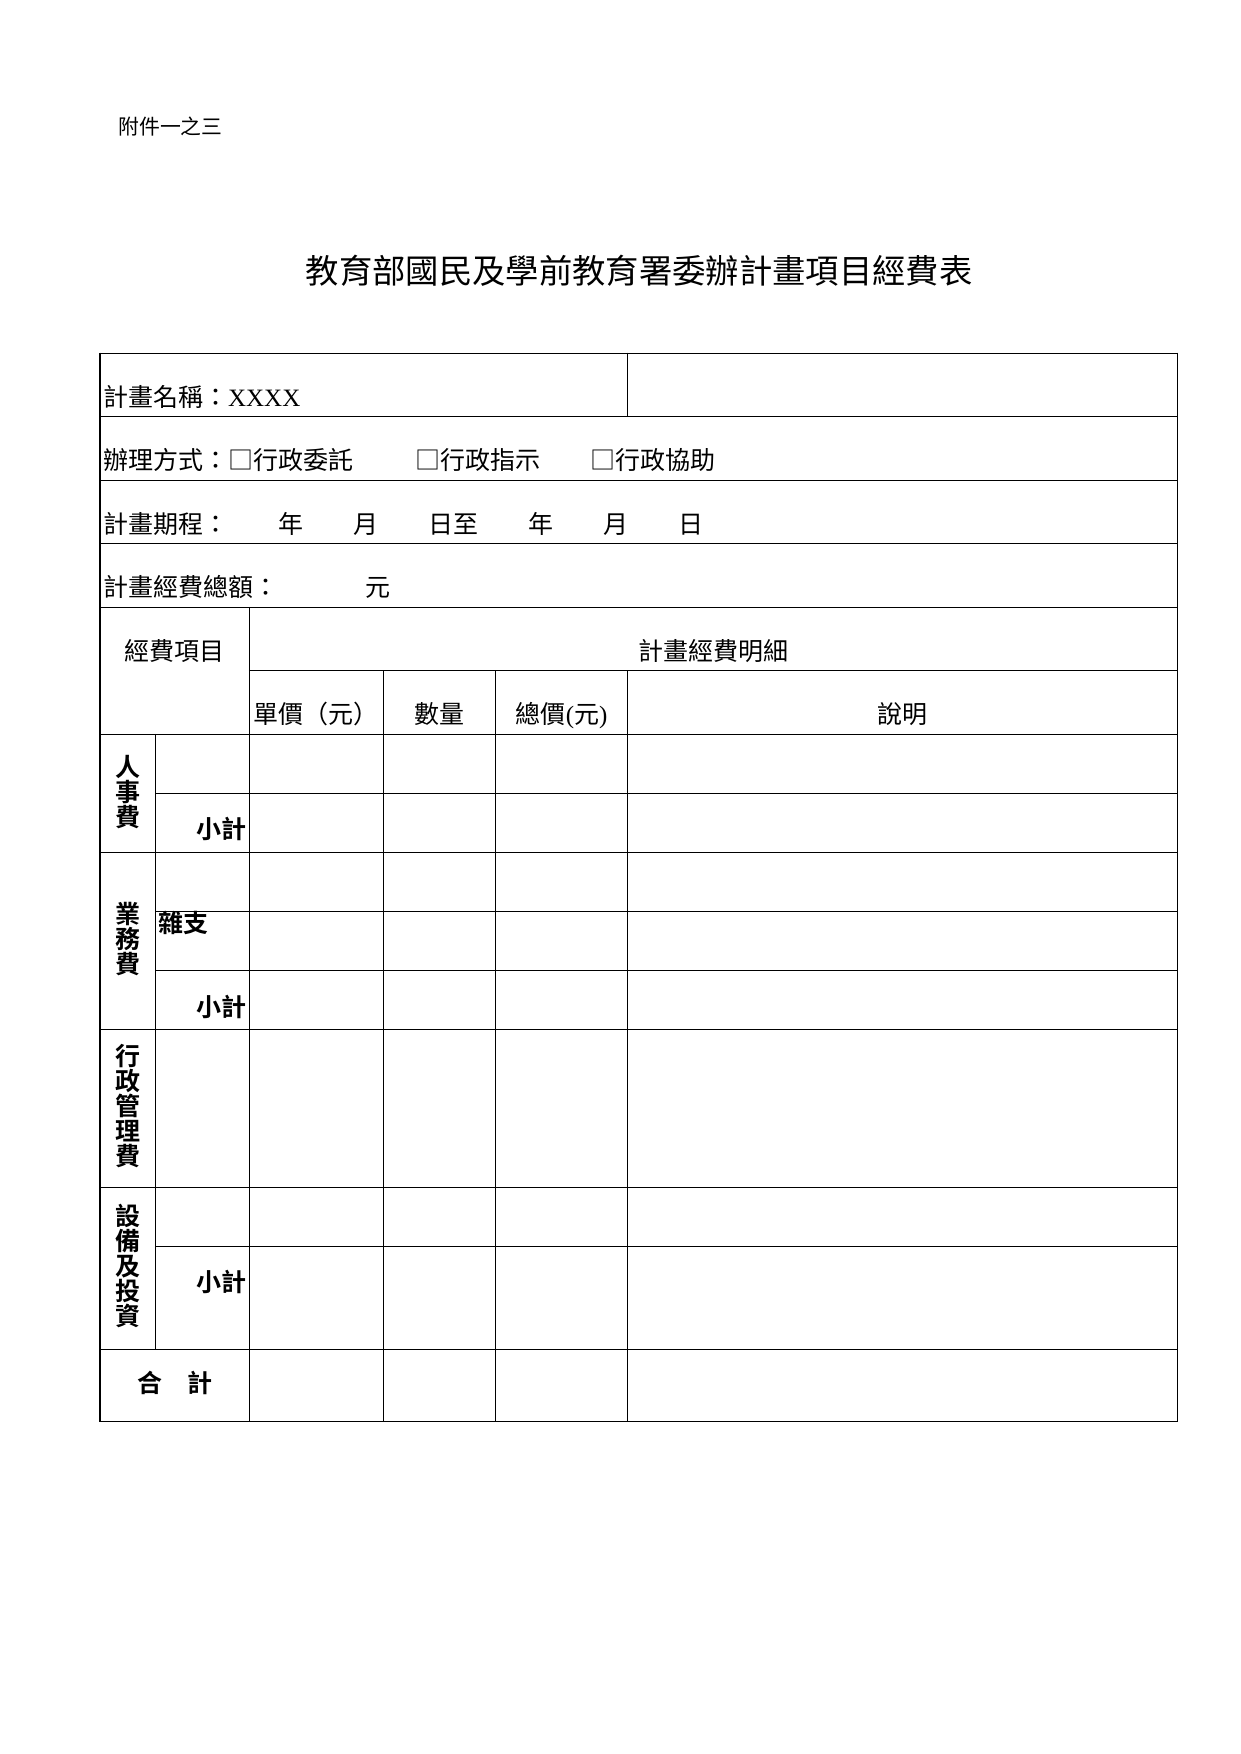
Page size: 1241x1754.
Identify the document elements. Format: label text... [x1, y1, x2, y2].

table_cell 教育部國民及學前教育署委辦計畫項目經費表 [100, 228, 1178, 290]
table_cell [384, 1030, 495, 1187]
table_cell 說明 [628, 671, 1177, 734]
table_cell [156, 1188, 249, 1246]
table_cell [100, 290, 1178, 353]
table_cell 計畫名稱：XXXX [101, 354, 627, 416]
table_cell [628, 354, 1177, 416]
table_cell [496, 735, 627, 793]
table_cell 數量 [384, 671, 495, 734]
table_cell 設 備 及 投 資 [101, 1188, 155, 1348]
table_cell [496, 1247, 627, 1348]
table_cell [100, 165, 1178, 228]
table_cell 單價（元） [250, 671, 383, 734]
table_cell 計畫經費總額： 元 [101, 544, 1177, 607]
table_cell [156, 735, 249, 793]
table_cell [250, 1350, 383, 1421]
table_cell [384, 1188, 495, 1246]
table_cell [628, 735, 1177, 793]
table_cell [628, 912, 1177, 970]
table_cell [250, 1247, 383, 1348]
table_cell [156, 1030, 249, 1187]
table_cell [628, 1188, 1177, 1246]
table_cell 雜支 [156, 912, 249, 970]
table_cell [384, 853, 495, 911]
table_cell 小計 [156, 971, 249, 1029]
table_cell 行 政 管 理 費 [101, 1030, 155, 1187]
table_cell 計畫經費明細 [250, 608, 1177, 670]
table_cell 辦理方式：□行政委託 □行政指示 □行政協助 [101, 417, 1177, 480]
table_header [100, 103, 1178, 165]
table_cell [628, 794, 1177, 852]
table_cell [628, 853, 1177, 911]
table_cell [384, 971, 495, 1029]
table_cell [384, 794, 495, 852]
table_cell [156, 853, 249, 911]
table_cell 人 事 費 [101, 735, 155, 852]
table_cell [496, 1030, 627, 1187]
table_cell [384, 735, 495, 793]
table_cell [496, 1350, 627, 1421]
table_cell 合 計 [101, 1350, 249, 1421]
table_cell [496, 853, 627, 911]
table_cell 業 務 費 [101, 853, 155, 1029]
table_cell [250, 794, 383, 852]
table_cell [628, 971, 1177, 1029]
table_cell [384, 1350, 495, 1421]
table_cell 經費項目 [101, 608, 249, 734]
table_cell 小計 [156, 794, 249, 852]
table_cell [250, 912, 383, 970]
table_cell [250, 853, 383, 911]
table_cell [628, 1350, 1177, 1421]
table_cell 小計 [156, 1247, 249, 1348]
table_cell [628, 1247, 1177, 1348]
table_cell [250, 1030, 383, 1187]
table_cell [628, 1030, 1177, 1187]
table_cell [250, 1188, 383, 1246]
table_cell [496, 971, 627, 1029]
table_cell [250, 971, 383, 1029]
table_cell [496, 1188, 627, 1246]
table_cell 計畫期程： 年 月 日至 年 月 日 [101, 481, 1177, 543]
table_cell [384, 1247, 495, 1348]
table_cell [496, 794, 627, 852]
table_cell [384, 912, 495, 970]
table_cell 總價(元) [496, 671, 627, 734]
table_cell [250, 735, 383, 793]
table_cell [496, 912, 627, 970]
